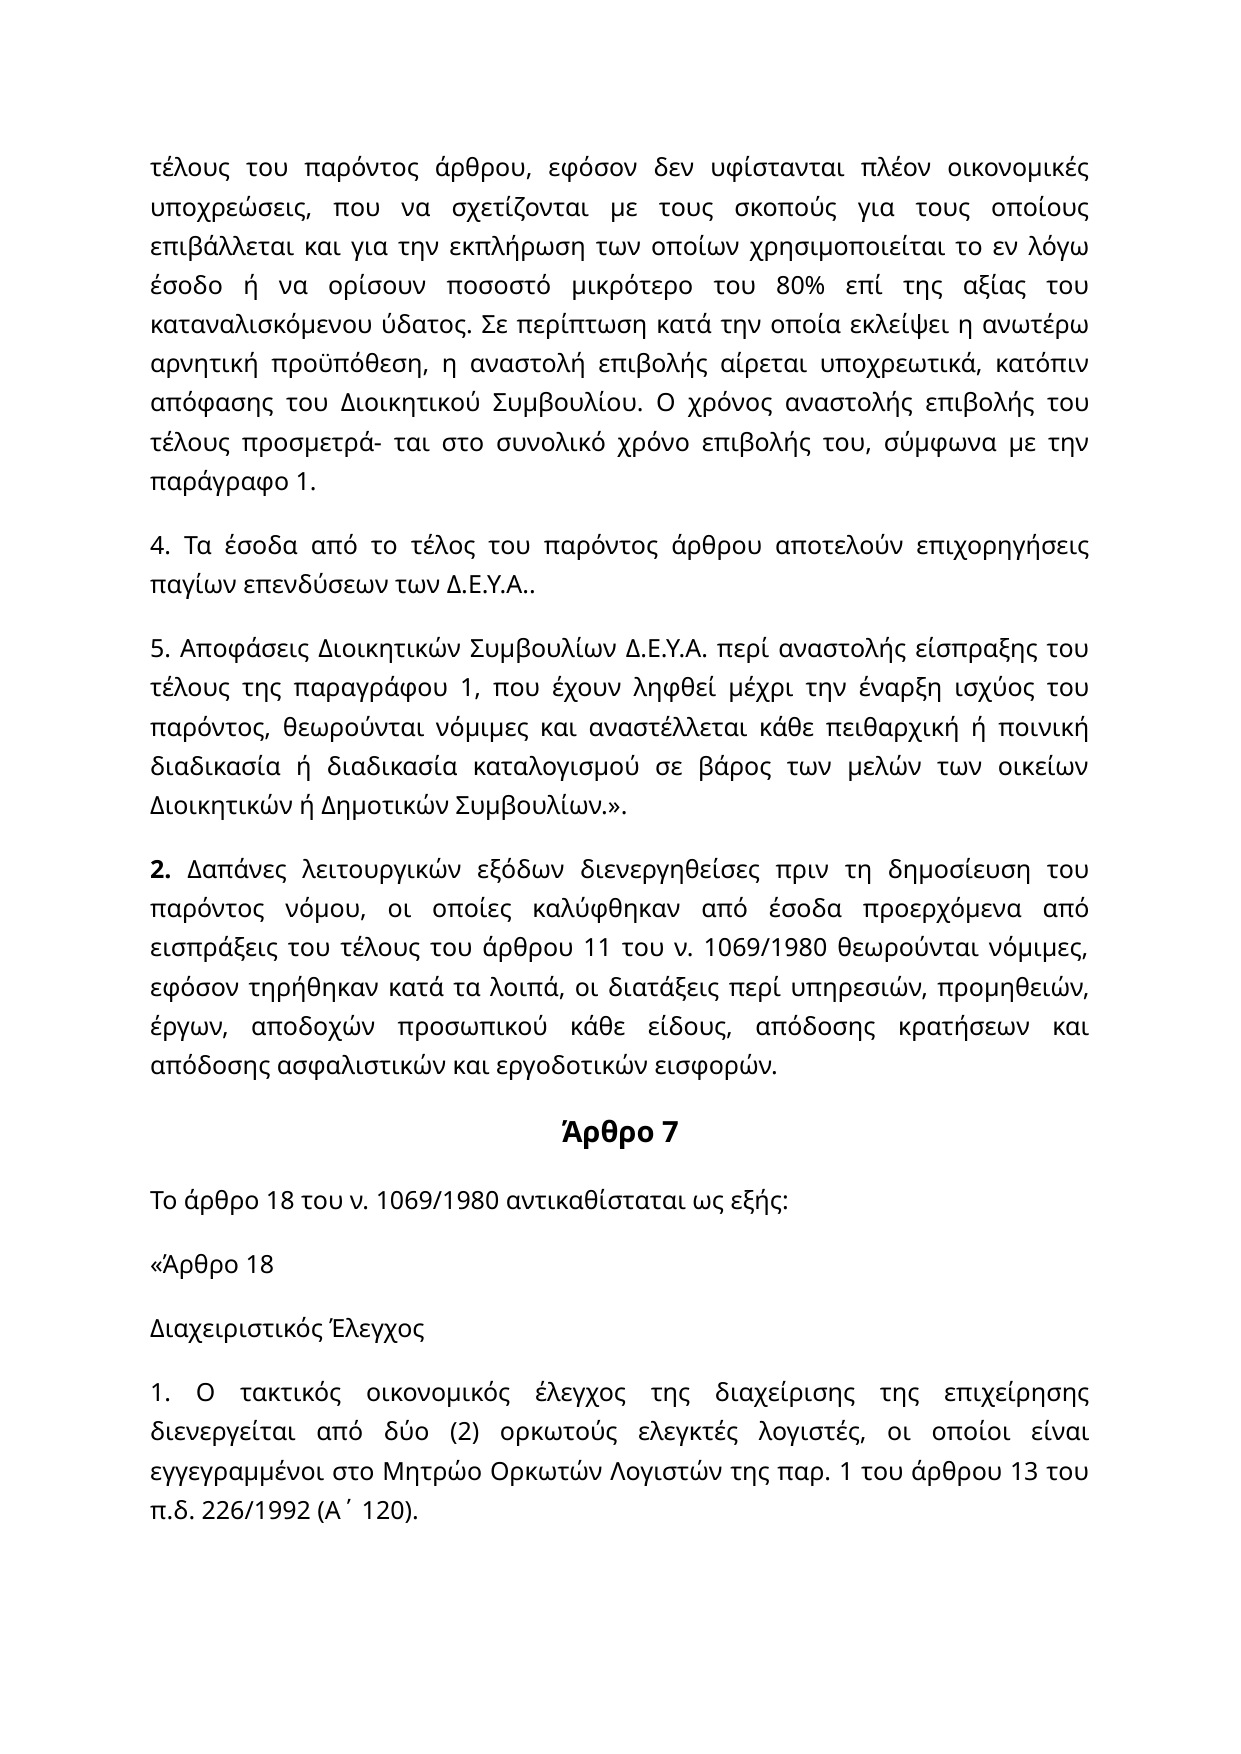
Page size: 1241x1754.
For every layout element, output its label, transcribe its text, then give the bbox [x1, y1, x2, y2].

text 2. Δαπάνες λειτουργικών εξόδων διενεργηθείσες πριν τη δημοσίευση του παρόντος νόμου, οι οποίες καλύφθηκαν από έσοδα προερχόμενα από εισπράξεις του τέλους του άρθρου 11 του ν. 1069/1980 θεωρούνται νόμιμες, εφόσον τηρήθηκαν κατά τα λοιπά, οι διατάξεις περί υπηρεσιών, προμηθειών, έργων, αποδοχών προσωπικού κάθε είδους, απόδοσης κρατήσεων και απόδοσης ασφαλιστικών και εργοδοτικών εισφορών. [150, 852, 1090, 1082]
text 4. Τα έσοδα από το τέλος του παρόντος άρθρου αποτελούν επιχορηγήσεις παγίων επενδύσεων των Δ.Ε.Υ.Α.. [150, 527, 1090, 601]
text 5. Αποφάσεις Διοικητικών Συμβουλίων Δ.Ε.Υ.Α. περί αναστολής είσπραξης του τέλους της παραγράφου 1, που έχουν ληφθεί μέχρι την έναρξη ισχύος του παρόντος, θεωρούνται νόμιμες και αναστέλλεται κάθε πειθαρχική ή ποινική διαδικασία ή διαδικασία καταλογισμού σε βάρος των μελών των οικείων Διοικητικών ή Δημοτικών Συμβουλίων.». [150, 631, 1090, 822]
text 1. Ο τακτικός οικονομικός έλεγχος της διαχείρισης της επιχείρησης διενεργείται από δύο (2) ορκωτούς ελεγκτές λογιστές, οι οποίοι είναι εγγεγραμμένοι στο Μητρώο Ορκωτών Λογιστών της παρ. 1 του άρθρου 13 του π.δ. 226/1992 (Α΄ 120). [150, 1375, 1090, 1526]
text Το άρθρο 18 του ν. 1069/1980 αντικαθίσταται ως εξής: [150, 1182, 1090, 1216]
text τέλους του παρόντος άρθρου, εφόσον δεν υφίστανται πλέον οικονομικές υποχρεώσεις, που να σχετίζονται με τους σκοπούς για τους οποίους επιβάλλεται και για την εκπλήρωση των οποίων χρησιμοποιείται το εν λόγω έσοδο ή να ορίσουν ποσοστό μικρότερο του 80% επί της αξίας του καταναλισκόμενου ύδατος. Σε περίπτωση κατά την οποία εκλείψει η ανωτέρω αρνητική προϋπόθεση, η αναστολή επιβολής αίρεται υποχρεωτικά, κατόπιν απόφασης του Διοικητικού Συμβουλίου. Ο χρόνος αναστολής επιβολής του τέλους προσμετρά- ται στο συνολικό χρόνο επιβολής του, σύμφωνα με την παράγραφο 1. [150, 150, 1090, 497]
text Διαχειριστικός Έλεγχος [150, 1311, 1090, 1345]
subtitle Άρθρο 7 [150, 1112, 1090, 1151]
text «Άρθρο 18 [150, 1246, 1090, 1281]
